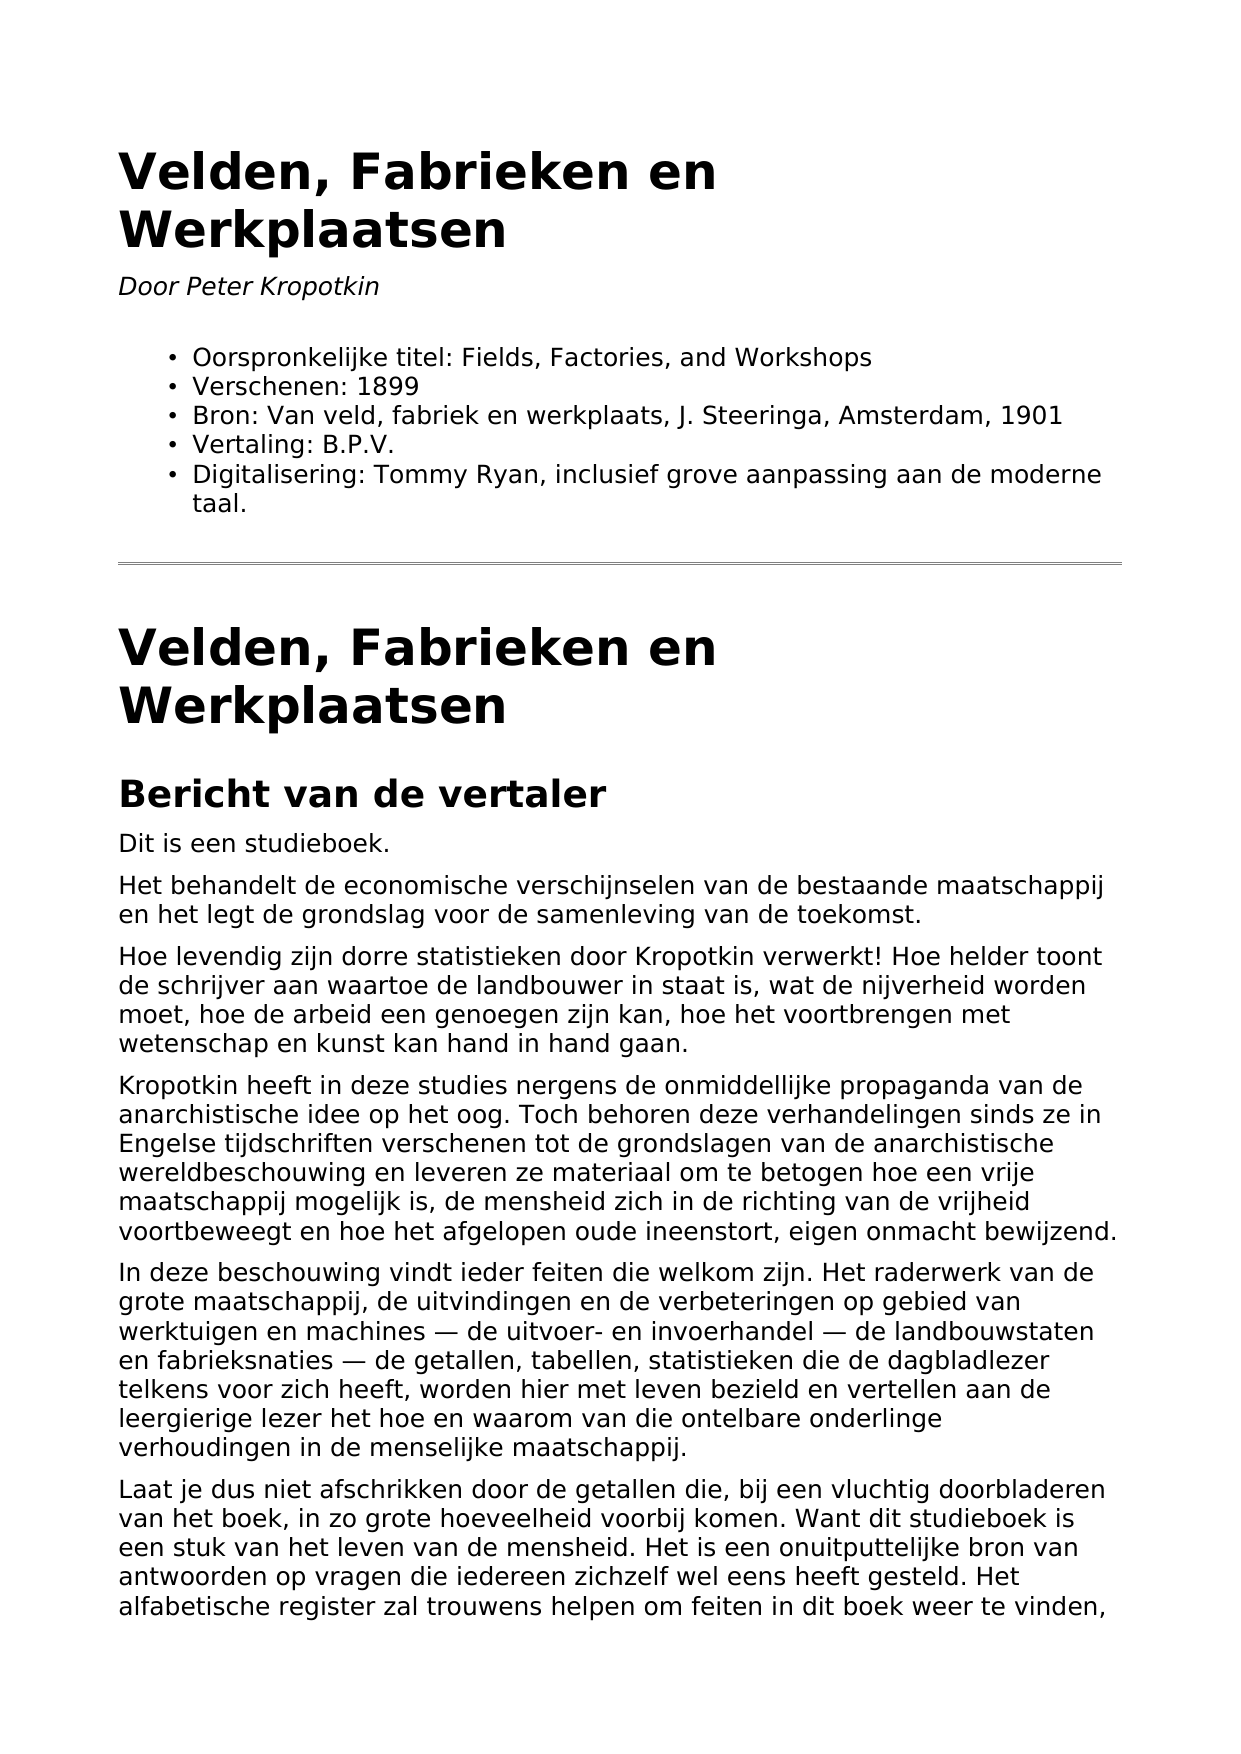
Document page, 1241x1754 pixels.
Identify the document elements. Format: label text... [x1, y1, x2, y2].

text Het behandelt de economische verschijnselen van de bestaande maatschappij en het legt de grondslag voor de samenleving van de toekomst. [118, 871, 1122, 929]
text Hoe levendig zijn dorre statistieken door Kropotkin verwerkt! Hoe helder toont de schrijver aan waartoe de landbouwer in staat is, wat de nijverheid worden moet, hoe de arbeid een genoegen zijn kan, hoe het voortbrengen met wetenschap en kunst kan hand in hand gaan. [118, 942, 1122, 1058]
text Kropotkin heeft in deze studies nergens de onmiddellijke propaganda van de anarchistische idee op het oog. Toch behoren deze verhandelingen sinds ze in Engelse tijdschriften verschenen tot de grondslagen van de anarchistische wereldbeschouwing en leveren ze materiaal om te betogen hoe een vrije maatschappij mogelijk is, de mensheid zich in de richting van de vrijheid voortbeweegt en hoe het afgelopen oude ineenstort, eigen onmacht bewijzend. [118, 1071, 1122, 1246]
text Laat je dus niet afschrikken door de getallen die, bij een vluchtig doorbladeren van het boek, in zo grote hoeveelheid voorbij komen. Want dit studieboek is een stuk van het leven van de mensheid. Het is een onuitputtelijke bron van antwoorden op vragen die iedereen zichzelf wel eens heeft gesteld. Het alfabetische register zal trouwens helpen om feiten in dit boek weer te vinden, [118, 1475, 1122, 1621]
text In deze beschouwing vindt ieder feiten die welkom zijn. Het raderwerk van de grote maatschappij, de uitvindingen en de verbeteringen op gebied van werktuigen en machines — de uitvoer- en invoerhandel — de landbouwstaten en fabrieksnaties — de getallen, tabellen, statistieken die de dagbladlezer telkens voor zich heeft, worden hier met leven bezield en vertellen aan de leergierige lezer het hoe en waarom van die ontelbare onderlinge verhoudingen in de menselijke maatschappij. [118, 1258, 1122, 1462]
list Digitalisering: Tommy Ryan, inclusief grove aanpassing aan de moderne taal. [177, 460, 1122, 518]
subtitle Velden, Fabrieken en Werkplaatsen [118, 619, 1122, 736]
text Dit is een studieboek. [118, 829, 1122, 858]
subtitle Velden, Fabrieken en Werkplaatsen [118, 143, 1122, 259]
subtitle Bericht van de vertaler [118, 773, 1122, 817]
list Oorspronkelijke titel: Fields, Factories, and Workshops [177, 343, 1122, 372]
list Vertaling: B.P.V. [177, 431, 1122, 460]
list Bron: Van veld, fabriek en werkplaats, J. Steeringa, Amsterdam, 1901 [177, 402, 1122, 431]
list Verschenen: 1899 [177, 372, 1122, 402]
text Door Peter Kropotkin [118, 272, 1122, 301]
